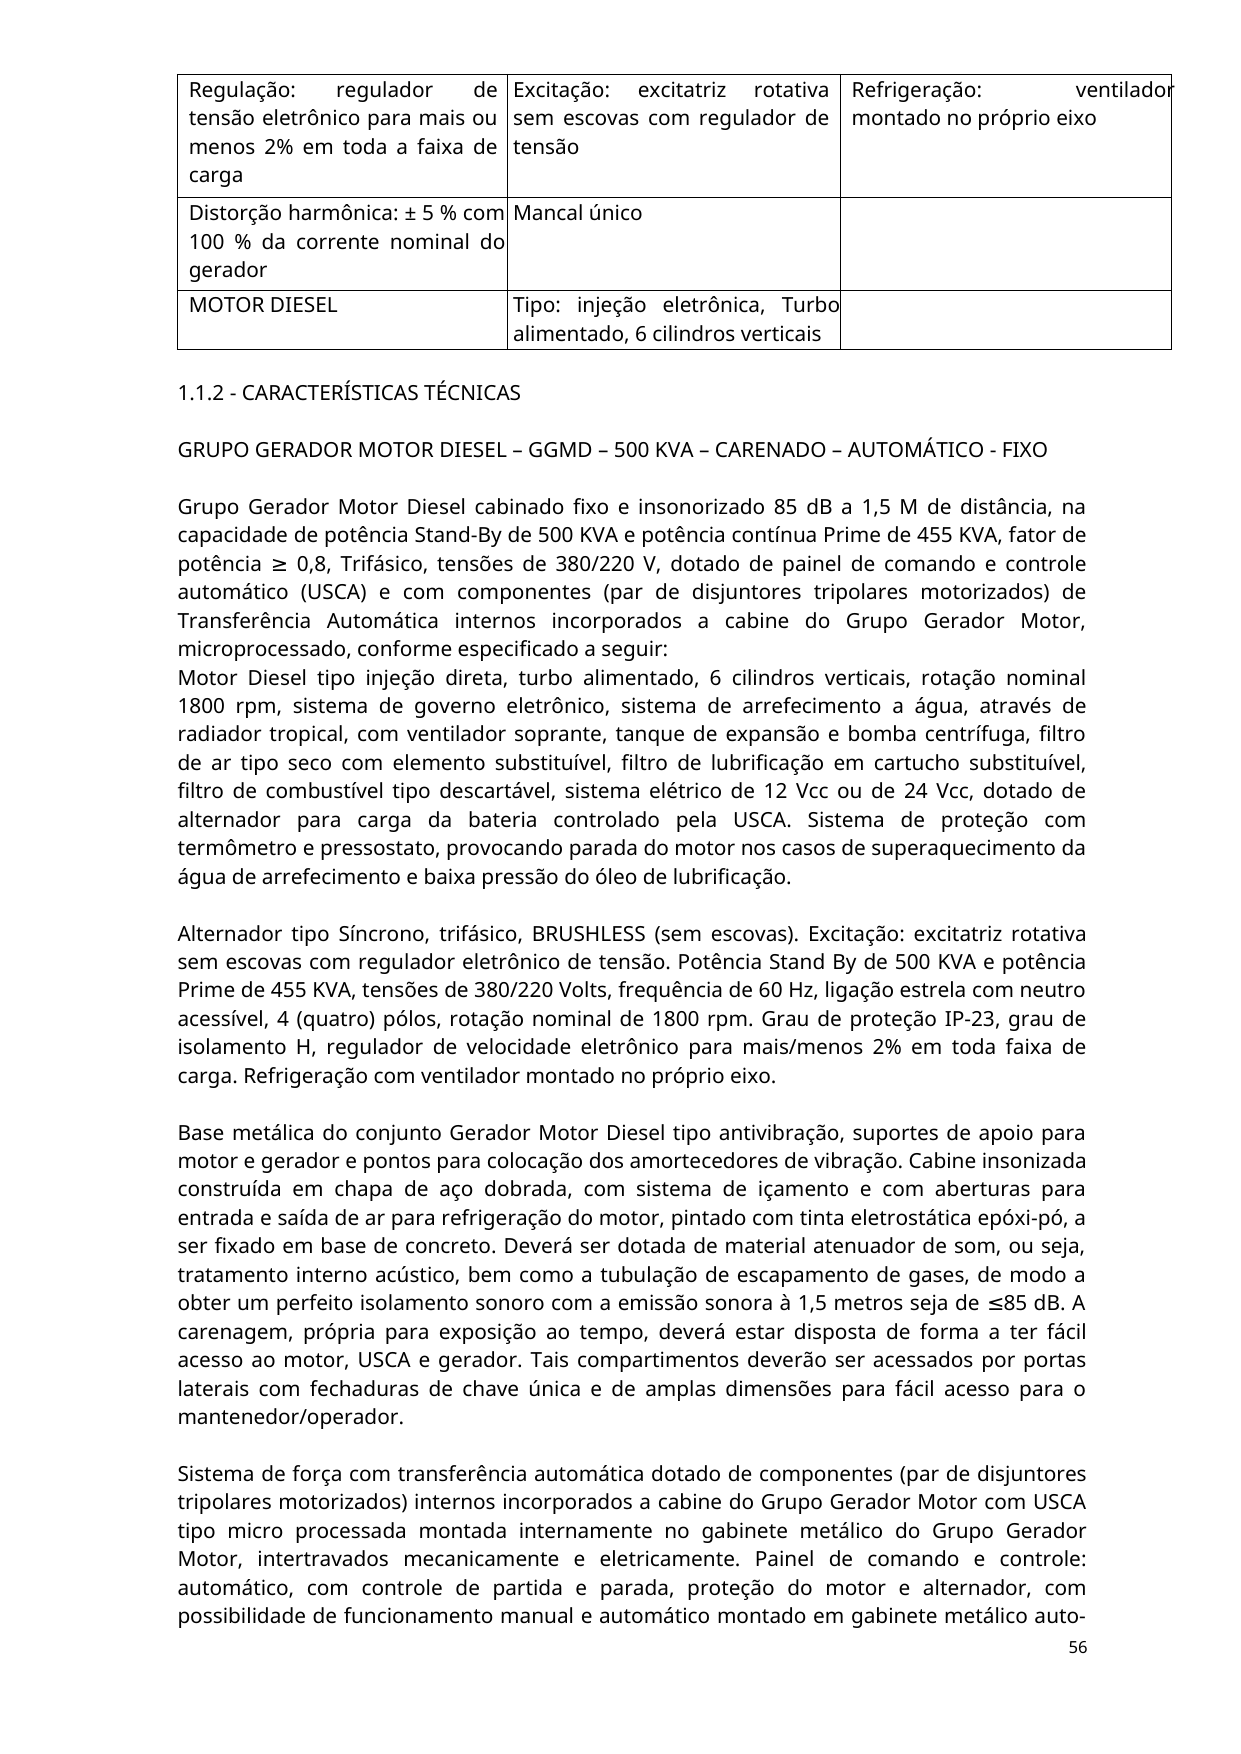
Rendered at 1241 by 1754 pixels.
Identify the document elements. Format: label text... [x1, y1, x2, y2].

table_cell [841, 291, 1171, 349]
text 1.1.2 - CARACTERÍSTICAS TÉCNICAS [177, 378, 1087, 407]
table_cell Regulação: regulador de tensão eletrônico para mais ou menos 2% em toda a faixa de carga [178, 75, 507, 197]
text GRUPO GERADOR MOTOR DIESEL – GGMD – 500 KVA – CARENADO – AUTOMÁTICO - FIXO [177, 435, 1087, 464]
text Alternador tipo Síncrono, trifásico, BRUSHLESS (sem escovas). Excitação: excitatriz rotativa sem escovas com regulador eletrônico de tensão. Potência Stand By de 500 KVA e potência Prime de 455 KVA, tensões de 380/220 Volts, frequência de 60 Hz, ligação estrela com neutro acessível, 4 (quatro) pólos, rotação nominal de 1800 rpm. Grau de proteção IP-23, grau de isolamento H, regulador de velocidade eletrônico para mais/menos 2% em toda faixa de carga. Refrigeração com ventilador montado no próprio eixo. [177, 919, 1087, 1089]
table_cell Distorção harmônica: ± 5 % com 100 % da corrente nominal do gerador [178, 198, 507, 289]
text Motor Diesel tipo injeção direta, turbo alimentado, 6 cilindros verticais, rotação nominal 1800 rpm, sistema de governo eletrônico, sistema de arrefecimento a água, através de radiador tropical, com ventilador soprante, tanque de expansão e bomba centrífuga, filtro de ar tipo seco com elemento substituível, filtro de lubrificação em cartucho substituível, filtro de combustível tipo descartável, sistema elétrico de 12 Vcc ou de 24 Vcc, dotado de alternador para carga da bateria controlado pela USCA. Sistema de proteção com termômetro e pressostato, provocando parada do motor nos casos de superaquecimento da água de arrefecimento e baixa pressão do óleo de lubrificação. [177, 663, 1087, 890]
table_cell Excitação: excitatriz rotativa sem escovas com regulador de tensão [508, 75, 840, 197]
table_cell Refrigeração: ventilador montado no próprio eixo [841, 75, 1171, 197]
table_cell Mancal único [508, 198, 840, 289]
table_cell Tipo: injeção eletrônica, Turbo alimentado, 6 cilindros verticais [508, 291, 840, 349]
text Grupo Gerador Motor Diesel cabinado fixo e insonorizado 85 dB a 1,5 M de distância, na capacidade de potência Stand-By de 500 KVA e potência contínua Prime de 455 KVA, fator de potência ≥ 0,8, Trifásico, tensões de 380/220 V, dotado de painel de comando e controle automático (USCA) e com componentes (par de disjuntores tripolares motorizados) de Transferência Automática internos incorporados a cabine do Grupo Gerador Motor, microprocessado, conforme especificado a seguir: [177, 492, 1087, 663]
text Sistema de força com transferência automática dotado de componentes (par de disjuntores tripolares motorizados) internos incorporados a cabine do Grupo Gerador Motor com USCA tipo micro processada montada internamente no gabinete metálico do Grupo Gerador Motor, intertravados mecanicamente e eletricamente. Painel de comando e controle: automático, com controle de partida e parada, proteção do motor e alternador, com possibilidade de funcionamento manual e automático montado em gabinete metálico auto- [177, 1459, 1087, 1629]
table_cell MOTOR DIESEL [178, 291, 507, 349]
table_cell [841, 198, 1171, 289]
text Base metálica do conjunto Gerador Motor Diesel tipo antivibração, suportes de apoio para motor e gerador e pontos para colocação dos amortecedores de vibração. Cabine insonizada construída em chapa de aço dobrada, com sistema de içamento e com aberturas para entrada e saída de ar para refrigeração do motor, pintado com tinta eletrostática epóxi-pó, a ser fixado em base de concreto. Deverá ser dotada de material atenuador de som, ou seja, tratamento interno acústico, bem como a tubulação de escapamento de gases, de modo a obter um perfeito isolamento sonoro com a emissão sonora à 1,5 metros seja de ≤85 dB. A carenagem, própria para exposição ao tempo, deverá estar disposta de forma a ter fácil acesso ao motor, USCA e gerador. Tais compartimentos deverão ser acessados por portas laterais com fechaduras de chave única e de amplas dimensões para fácil acesso para o mantenedor/operador. [177, 1118, 1087, 1431]
